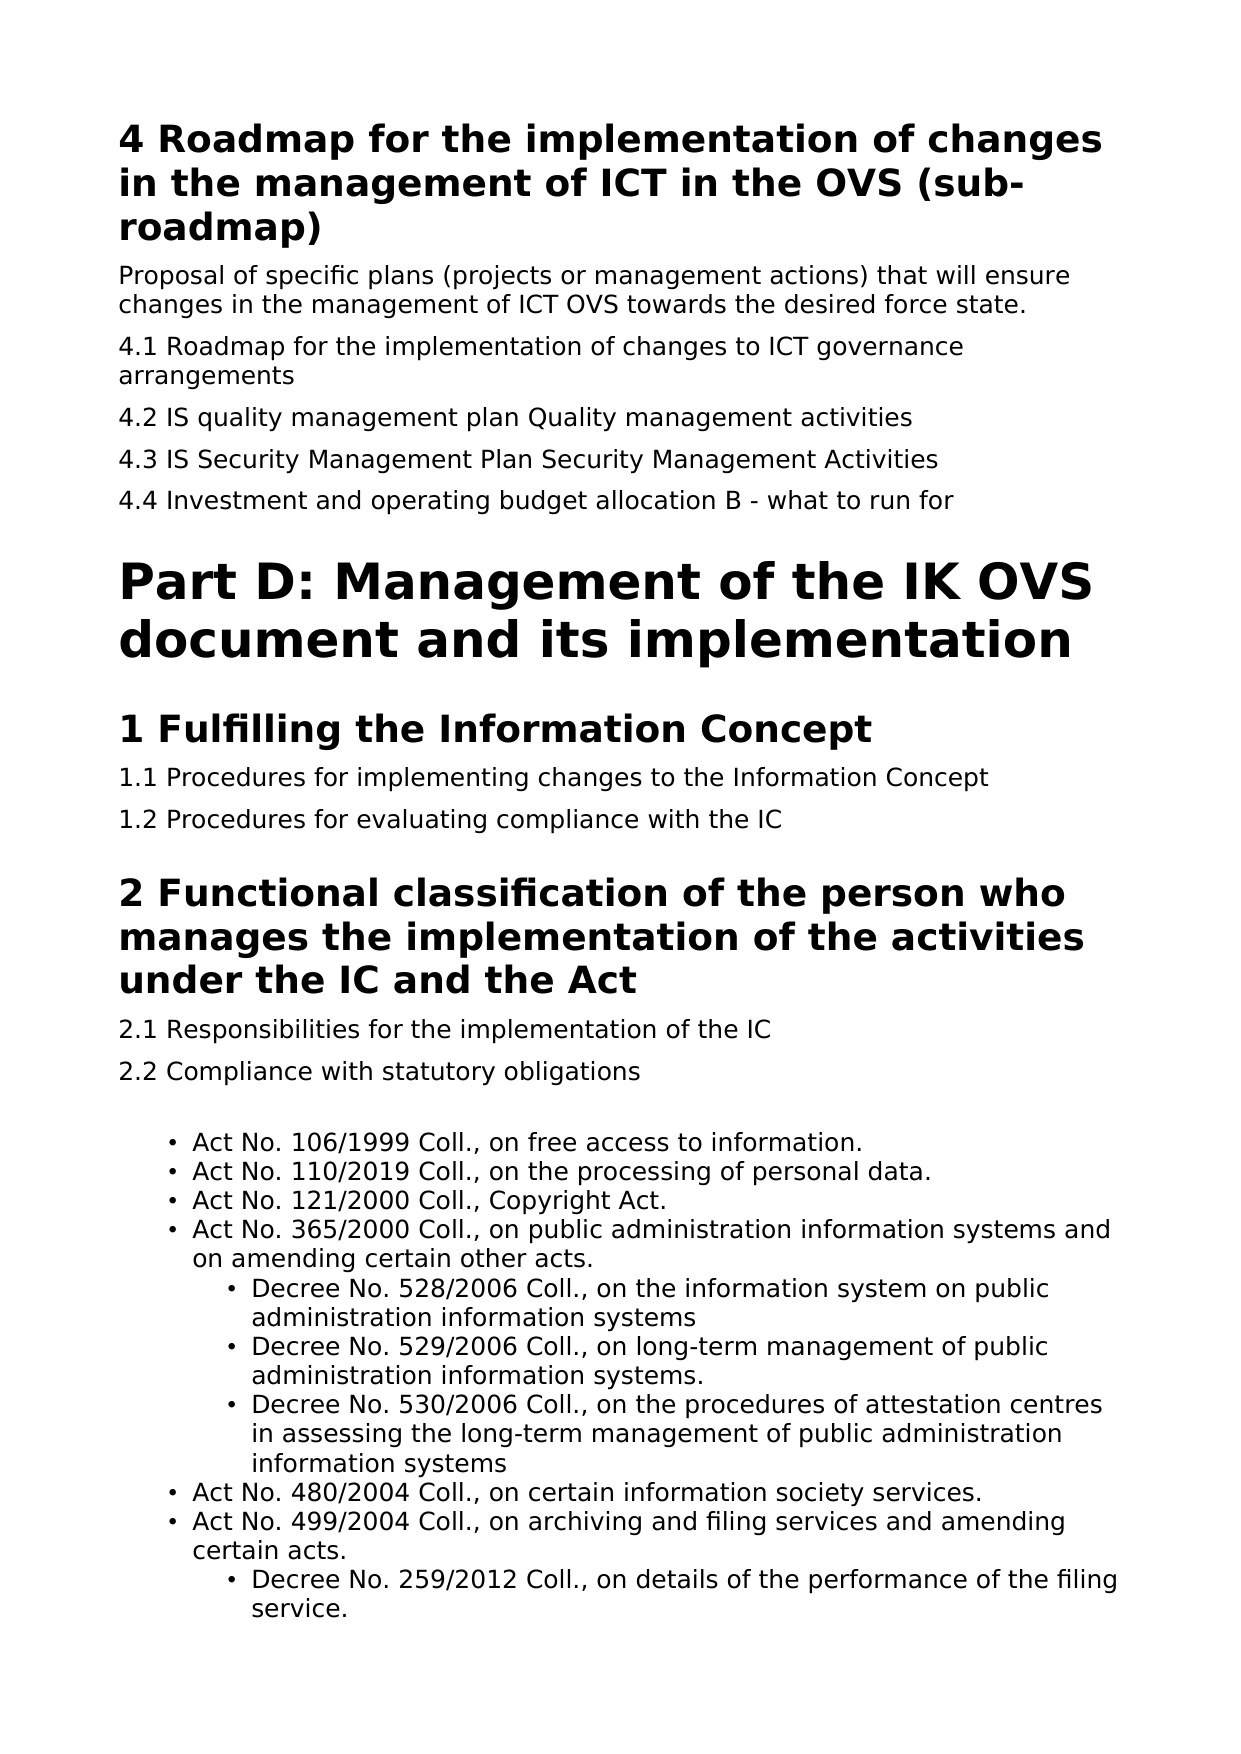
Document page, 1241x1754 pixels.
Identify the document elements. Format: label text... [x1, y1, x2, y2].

list Act No. 480/2004 Coll., on certain information society services. [177, 1478, 1122, 1507]
list Decree No. 528/2006 Coll., on the information system on public administration information systems [236, 1274, 1122, 1332]
text 4.2 IS quality management plan Quality management activities [118, 403, 1122, 432]
list Act No. 365/2000 Coll., on public administration information systems and on amending certain other acts. [177, 1215, 1122, 1274]
list Act No. 499/2004 Coll., on archiving and filing services and amending certain acts. [177, 1507, 1122, 1565]
text 4.4 Investment and operating budget allocation B - what to run for [118, 487, 1122, 516]
text 4.3 IS Security Management Plan Security Management Activities [118, 445, 1122, 474]
list Decree No. 530/2006 Coll., on the procedures of attestation centres in assessing the long-term management of public administration information systems [236, 1390, 1122, 1478]
text 1.1 Procedures for implementing changes to the Information Concept [118, 763, 1122, 792]
subtitle 1 Fulfilling the Information Concept [118, 707, 1122, 751]
text 2.1 Responsibilities for the implementation of the IC [118, 1015, 1122, 1044]
text Proposal of specific plans (projects or management actions) that will ensure changes in the management of ICT OVS towards the desired force state. [118, 262, 1122, 320]
subtitle Part D: Management of the IK OVS document and its implementation [118, 553, 1122, 670]
subtitle 4 Roadmap for the implementation of changes in the management of ICT in the OVS (sub-roadmap) [118, 118, 1122, 249]
text 4.1 Roadmap for the implementation of changes to ICT governance arrangements [118, 332, 1122, 391]
list Act No. 110/2019 Coll., on the processing of personal data. [177, 1157, 1122, 1186]
subtitle 2 Functional classification of the person who manages the implementation of the activities under the IC and the Act [118, 872, 1122, 1003]
list Decree No. 529/2006 Coll., on long-term management of public administration information systems. [236, 1332, 1122, 1390]
text 2.2 Compliance with statutory obligations [118, 1057, 1122, 1086]
list Act No. 121/2000 Coll., Copyright Act. [177, 1186, 1122, 1215]
list Act No. 106/1999 Coll., on free access to information. [177, 1128, 1122, 1157]
text 1.2 Procedures for evaluating compliance with the IC [118, 805, 1122, 834]
list Decree No. 259/2012 Coll., on details of the performance of the filing service. [236, 1565, 1122, 1624]
